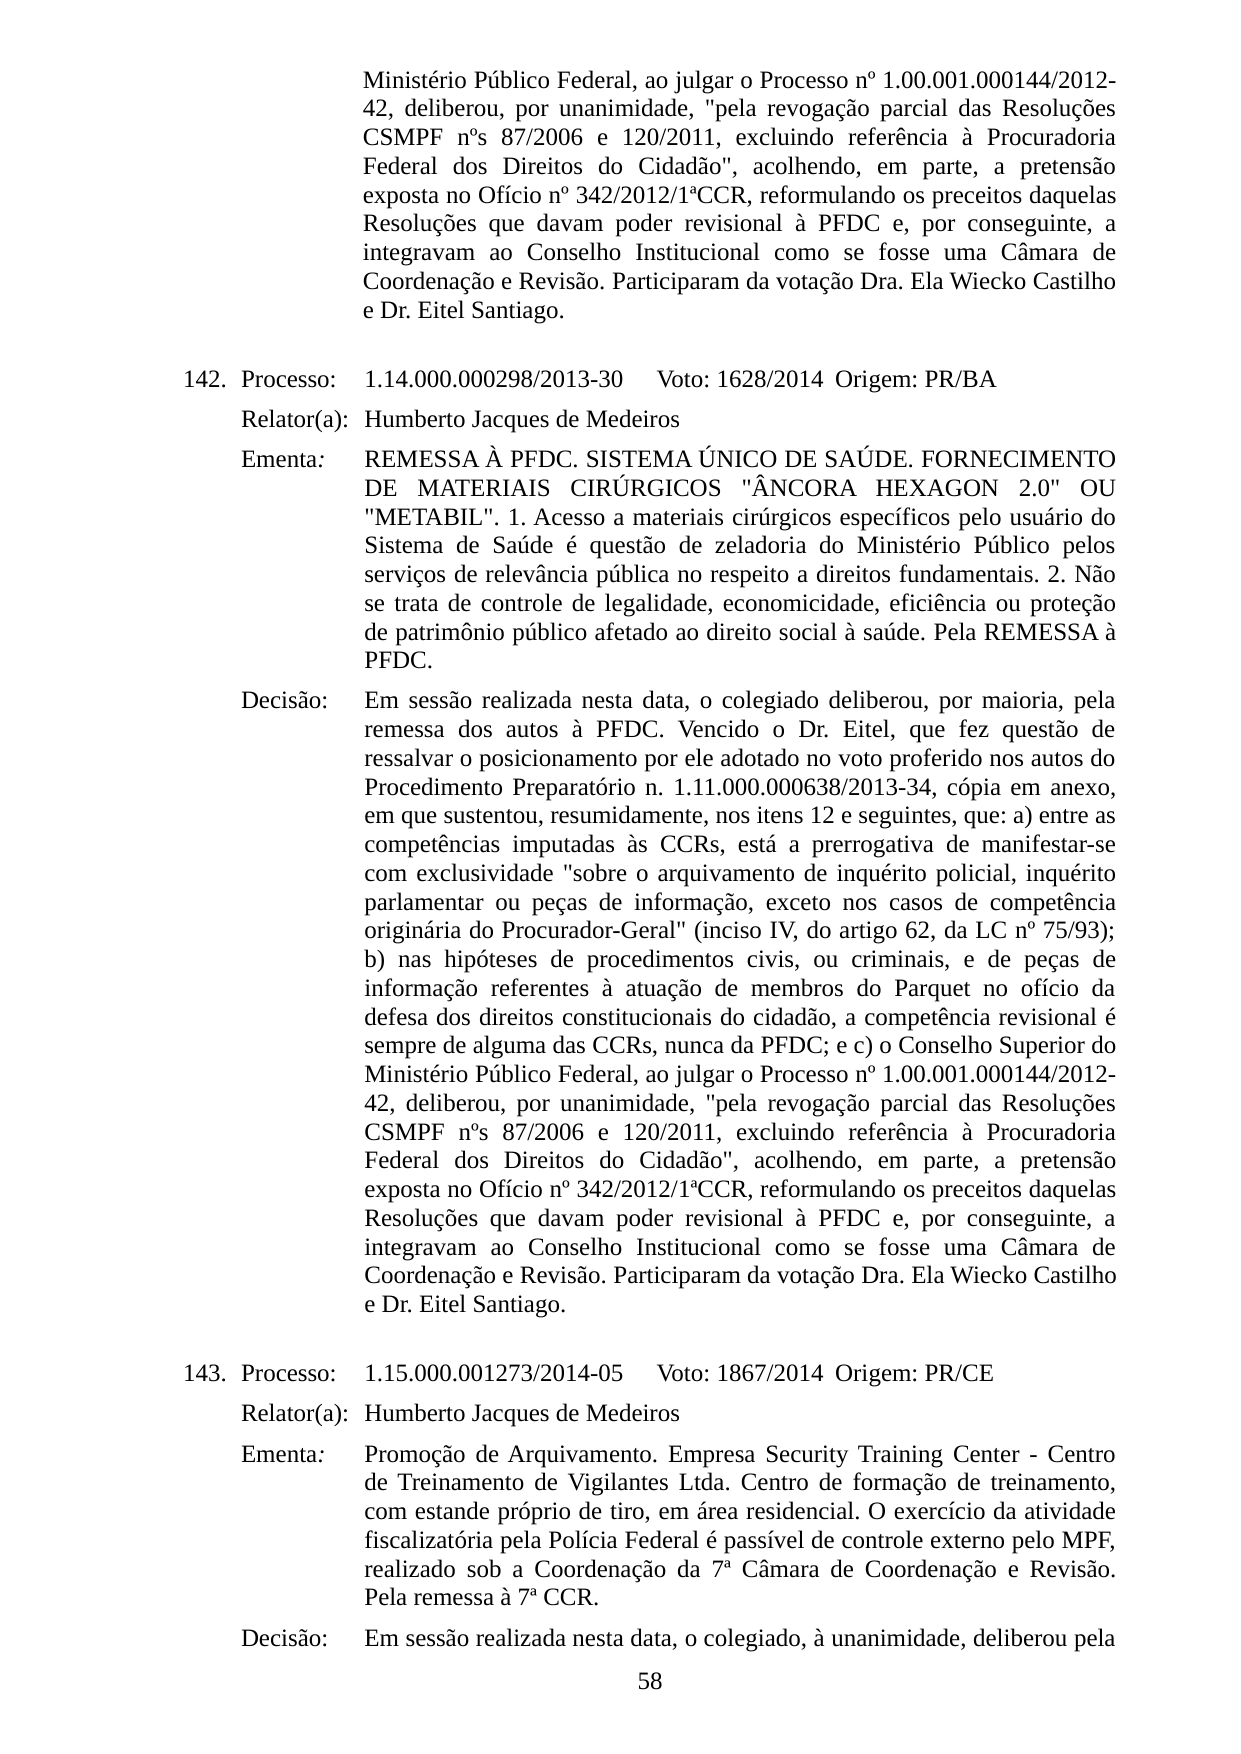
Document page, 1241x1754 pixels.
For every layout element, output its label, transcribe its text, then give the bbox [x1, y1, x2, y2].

table_cell Relator(a): [235, 1393, 358, 1433]
table_header Voto: 1867/2014 [651, 1353, 829, 1393]
table_cell Ementa: [235, 439, 358, 680]
table_cell [177, 1617, 235, 1657]
table_cell [177, 680, 235, 1324]
table_cell [177, 1393, 235, 1433]
table_cell Relator(a): [235, 398, 358, 438]
table_header Voto: 1628/2014 [651, 358, 829, 398]
table_cell Em sessão realizada nesta data, o colegiado deliberou, por maioria, pela remessa dos autos à PFDC. Vencido o Dr. Eitel, que fez questão de ressalvar o posicionamento por ele adotado no voto proferido nos autos do Procedimento Preparatório n. 1.11.000.000638/2013-34, cópia em anexo, em que sustentou, resumidamente, nos itens 12 e seguintes, que: a) entre as competências imputadas às CCRs, está a prerrogativa de manifestar-se com exclusividade "sobre o arquivamento de inquérito policial, inquérito parlamentar ou peças de informação, exceto nos casos de competência originária do Procurador-Geral" (inciso IV, do artigo 62, da LC nº 75/93); b) nas hipóteses de procedimentos civis, ou criminais, e de peças de informação referentes à atuação de membros do Parquet no ofício da defesa dos direitos constitucionais do cidadão, a competência revisional é sempre de alguma das CCRs, nunca da PFDC; e c) o Conselho Superior do Ministério Público Federal, ao julgar o Processo nº 1.00.001.000144/2012-42, deliberou, por unanimidade, "pela revogação parcial das Resoluções CSMPF nºs 87/2006 e 120/2011, excluindo referência à Procuradoria Federal dos Direitos do Cidadão", acolhendo, em parte, a pretensão exposta no Ofício nº 342/2012/1ªCCR, reformulando os preceitos daquelas Resoluções que davam poder revisional à PFDC e, por conseguinte, a integravam ao Conselho Institucional como se fosse uma Câmara de Coordenação e Revisão. Participaram da votação Dra. Ela Wiecko Castilho e Dr. Eitel Santiago. [359, 680, 1122, 1324]
table_cell Decisão: [235, 680, 358, 1324]
table_header Origem: PR/CE [829, 1353, 1122, 1393]
table_cell Em sessão realizada nesta data, o colegiado, à unanimidade, deliberou pela [359, 1617, 1122, 1657]
table_header Origem: PR/BA [829, 358, 1122, 398]
table_header Processo: [235, 1353, 358, 1393]
table_header Processo: [235, 358, 358, 398]
table_cell Ministério Público Federal, ao julgar o Processo nº 1.00.001.000144/2012-42, deliberou, por unanimidade, "pela revogação parcial das Resoluções CSMPF nºs 87/2006 e 120/2011, excluindo referência à Procuradoria Federal dos Direitos do Cidadão", acolhendo, em parte, a pretensão exposta no Ofício nº 342/2012/1ªCCR, reformulando os preceitos daquelas Resoluções que davam poder revisional à PFDC e, por conseguinte, a integravam ao Conselho Institucional como se fosse uma Câmara de Coordenação e Revisão. Participaram da votação Dra. Ela Wiecko Castilho e Dr. Eitel Santiago. [357, 59, 1122, 329]
table_cell Humberto Jacques de Medeiros [359, 398, 1122, 438]
table_cell Ementa: [235, 1433, 358, 1617]
table_cell REMESSA À PFDC. SISTEMA ÚNICO DE SAÚDE. FORNECIMENTO DE MATERIAIS CIRÚRGICOS "ÂNCORA HEXAGON 2.0" OU "METABIL". 1. Acesso a materiais cirúrgicos específicos pelo usuário do Sistema de Saúde é questão de zeladoria do Ministério Público pelos serviços de relevância pública no respeito a direitos fundamentais. 2. Não se trata de controle de legalidade, economicidade, eficiência ou proteção de patrimônio público afetado ao direito social à saúde. Pela REMESSA à PFDC. [359, 439, 1122, 680]
table_cell [177, 439, 235, 680]
table_header 142. [177, 358, 235, 398]
table_cell Decisão: [235, 1617, 358, 1657]
table_header 143. [177, 1353, 235, 1393]
table_header 1.15.000.001273/2014-05 [359, 1353, 651, 1393]
table_cell [177, 1433, 235, 1617]
table_cell [235, 59, 357, 329]
table_cell [177, 59, 235, 329]
table_header 1.14.000.000298/2013-30 [359, 358, 651, 398]
table_cell Humberto Jacques de Medeiros [359, 1393, 1122, 1433]
table_cell [177, 398, 235, 438]
table_cell Promoção de Arquivamento. Empresa Security Training Center - Centro de Treinamento de Vigilantes Ltda. Centro de formação de treinamento, com estande próprio de tiro, em área residencial. O exercício da atividade fiscalizatória pela Polícia Federal é passível de controle externo pelo MPF, realizado sob a Coordenação da 7ª Câmara de Coordenação e Revisão. Pela remessa à 7ª CCR. [359, 1433, 1122, 1617]
